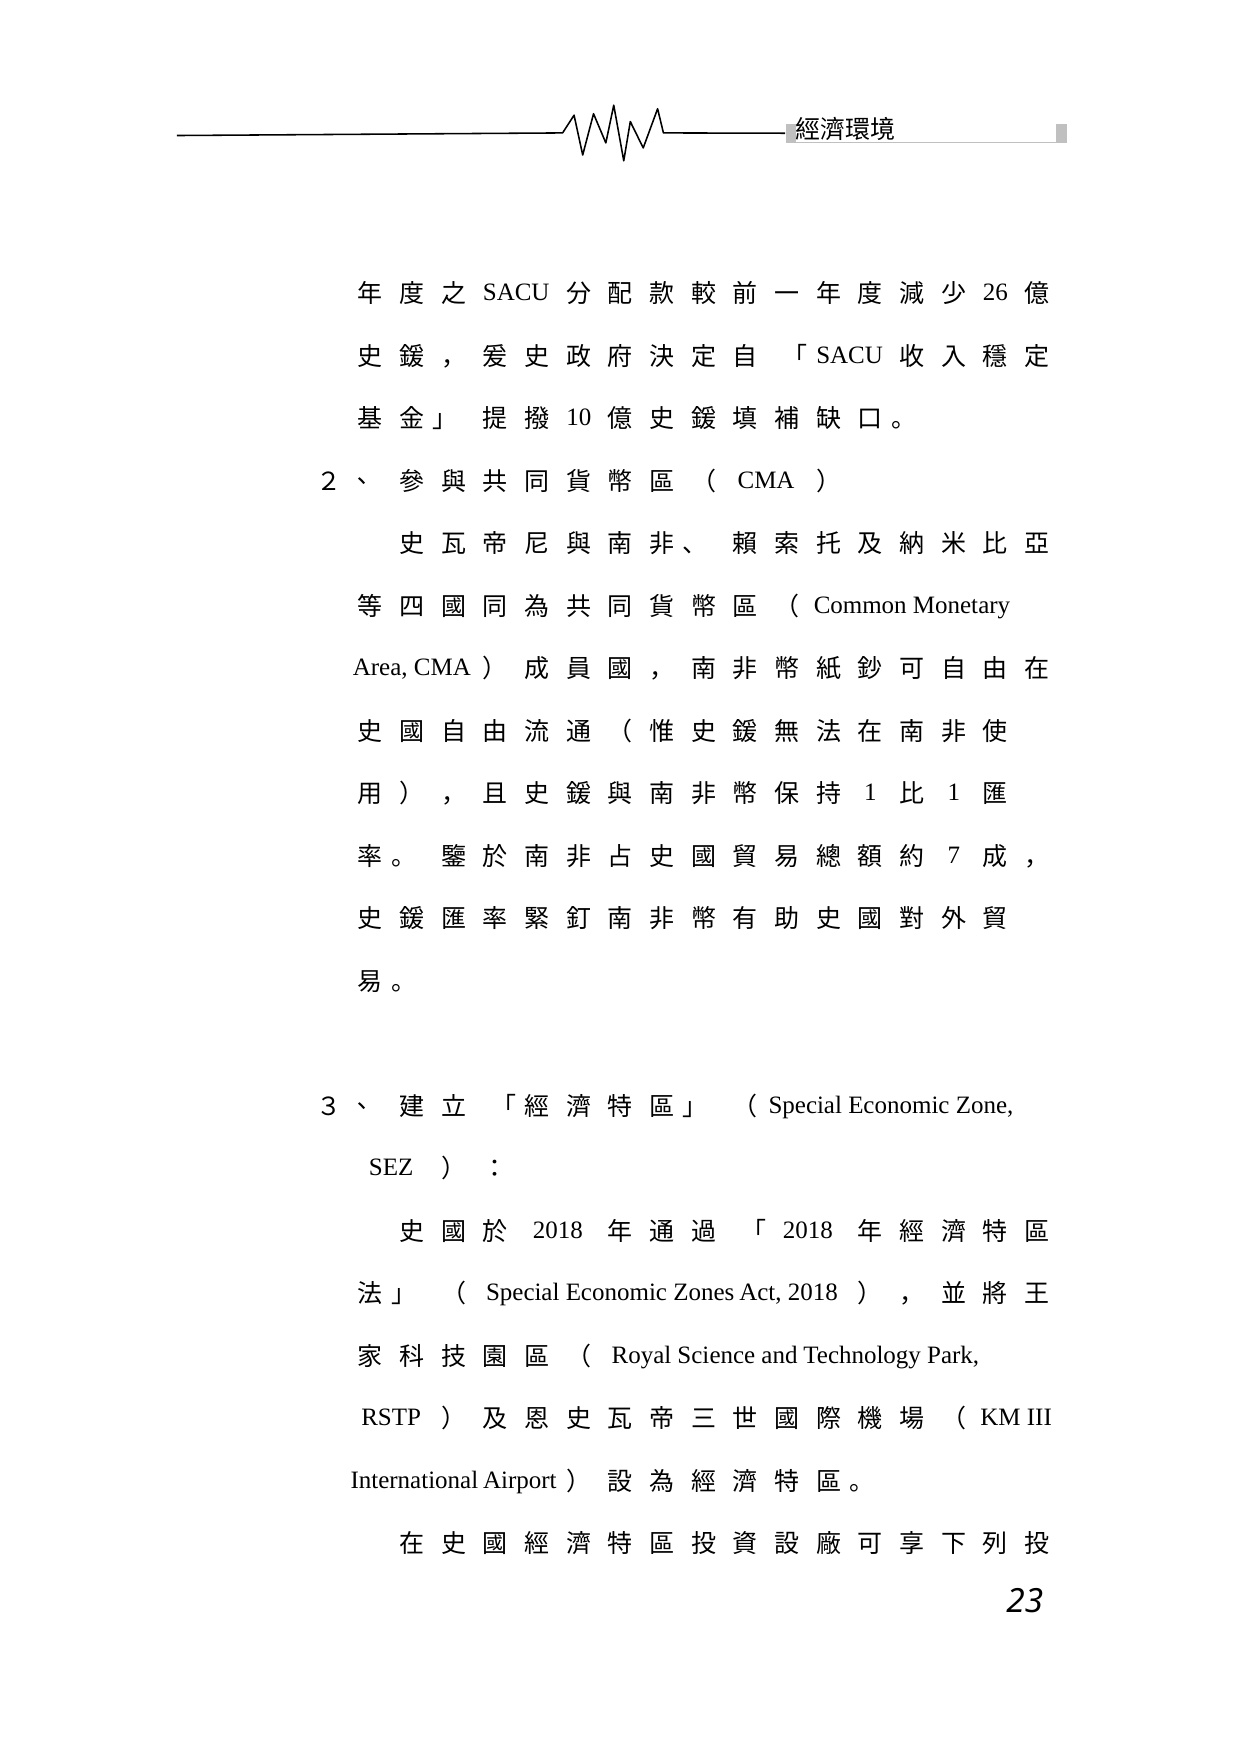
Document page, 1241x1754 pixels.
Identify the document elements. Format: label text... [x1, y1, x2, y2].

text 在史國經濟特區投資設廠可享下列投 [330, 1500, 1058, 1563]
text ２、參與共同貨幣區（CMA） [281, 438, 1058, 500]
text ３、建立「經濟特區」（Special Economic Zone, SEZ）： [281, 1063, 1058, 1188]
text 史瓦帝尼與南非、賴索托及納米比亞等四國同為共同貨幣區（Common Monetary Area, CMA）成員國，南非幣紙鈔可自由在史國自由流通（惟史鍰無法在南非使用），且史鍰與南非幣保持1比1匯率。鑒於南非占史國貿易總額約7成，史鍰匯率緊釘南非幣有助史國對外貿易。 [330, 500, 1058, 1000]
text 年度之SACU分配款較前一年度減少26億史鍰，爰史政府決定自「SACU收入穩定基金」提撥10億史鍰填補缺口。 [330, 250, 1058, 438]
text 史國於2018年通過「2018年經濟特區法」（Special Economic Zones Act, 2018），並將王家科技園區（Royal Science and Technology Park, RSTP）及恩史瓦帝三世國際機場（KM III International Airport）設為經濟特區。 [330, 1188, 1058, 1500]
